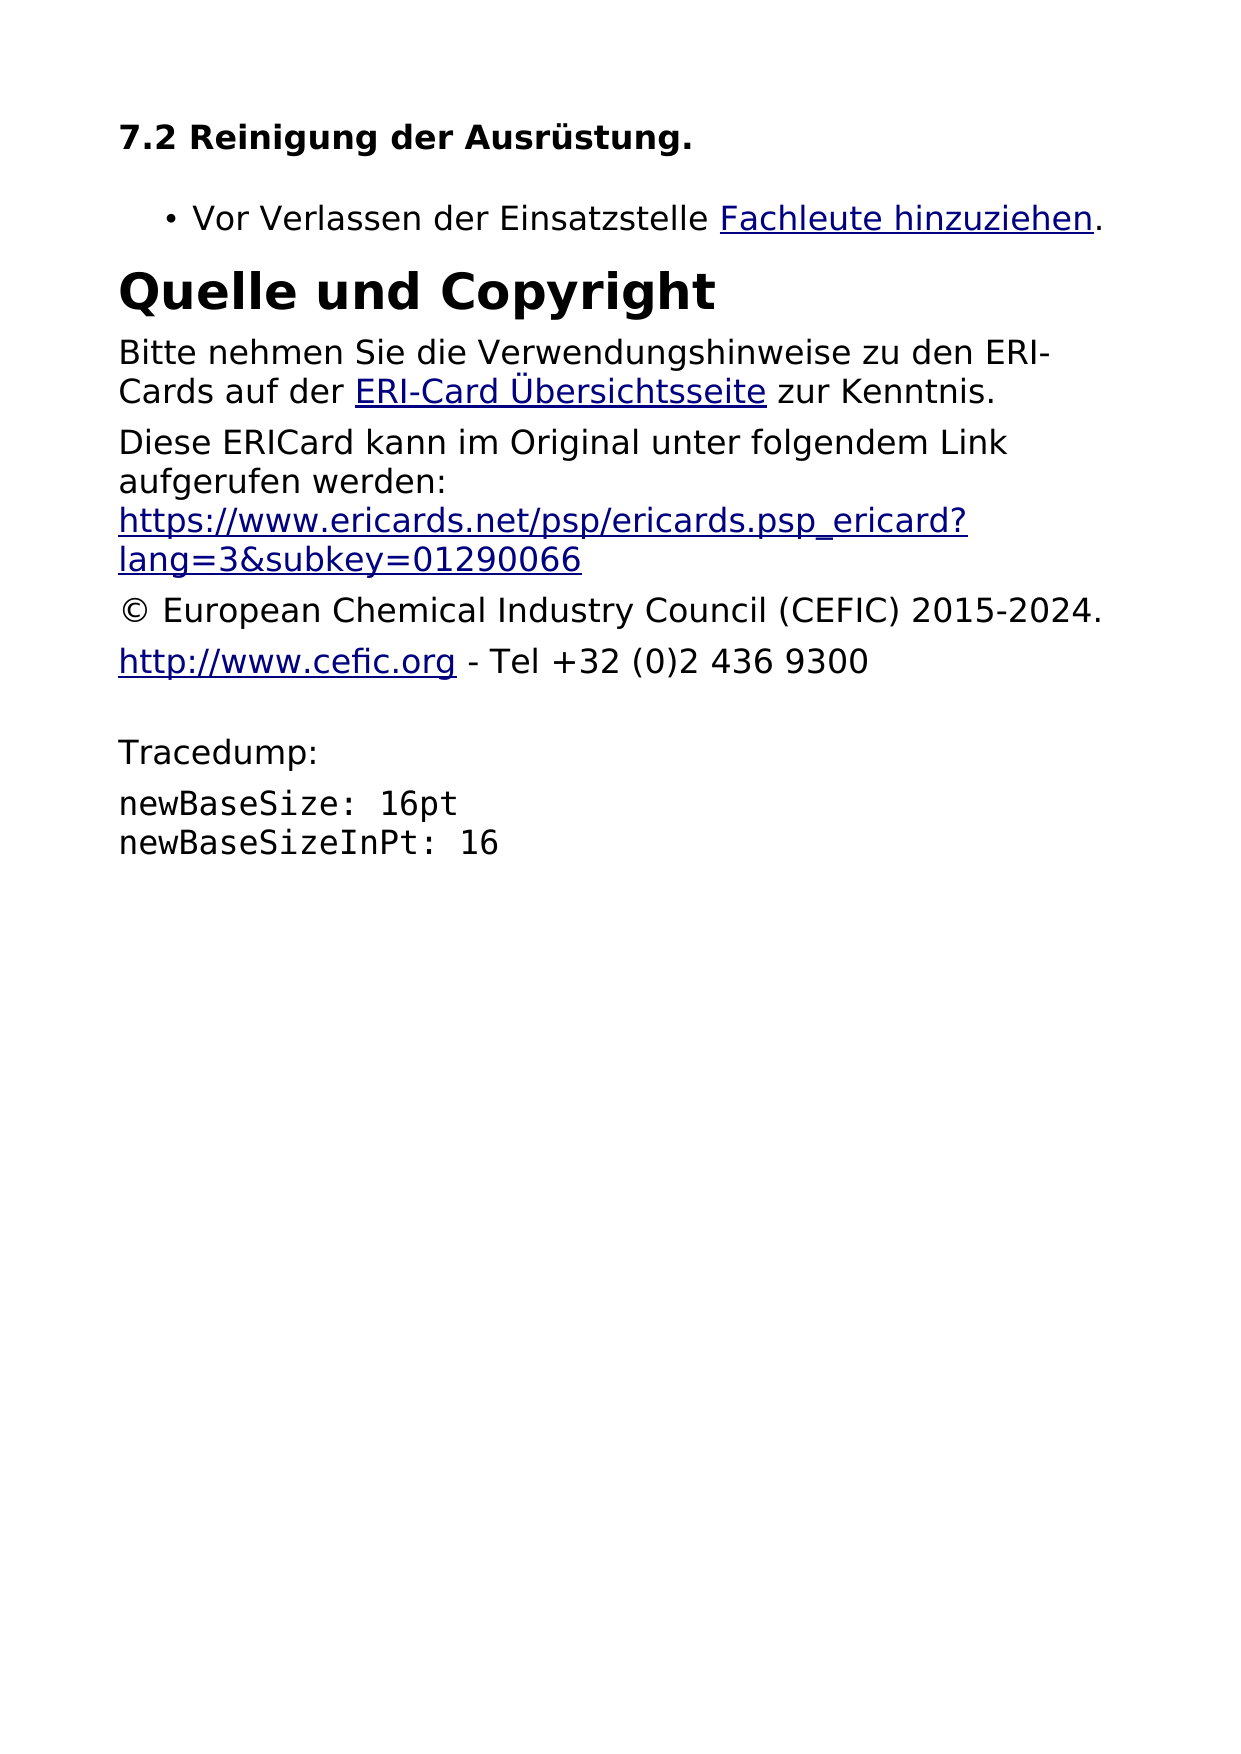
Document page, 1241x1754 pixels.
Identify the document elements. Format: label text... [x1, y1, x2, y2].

text © European Chemical Industry Council (CEFIC) 2015-2024. [118, 592, 1122, 631]
subtitle 7.2 Reinigung der Ausrüstung. [118, 118, 1122, 157]
text Diese ERICard kann im Original unter folgendem Link aufgerufen werden: https://www.ericards.net/psp/ericards.psp_ericard?lang=3&subkey=01290066 [118, 424, 1122, 579]
list Vor Verlassen der Einsatzstelle Fachleute hinzuziehen. [177, 199, 1122, 238]
text Tracedump: [118, 694, 1122, 772]
text newBaseSize: 16pt newBaseSizeInPt: 16 [118, 784, 1122, 862]
text Bitte nehmen Sie die Verwendungshinweise zu den ERI-Cards auf der ERI-Card Übersichtsseite zur Kenntnis. [118, 333, 1122, 411]
subtitle Quelle und Copyright [118, 263, 1122, 321]
text http://www.cefic.org - Tel +32 (0)2 436 9300 [118, 643, 1122, 682]
